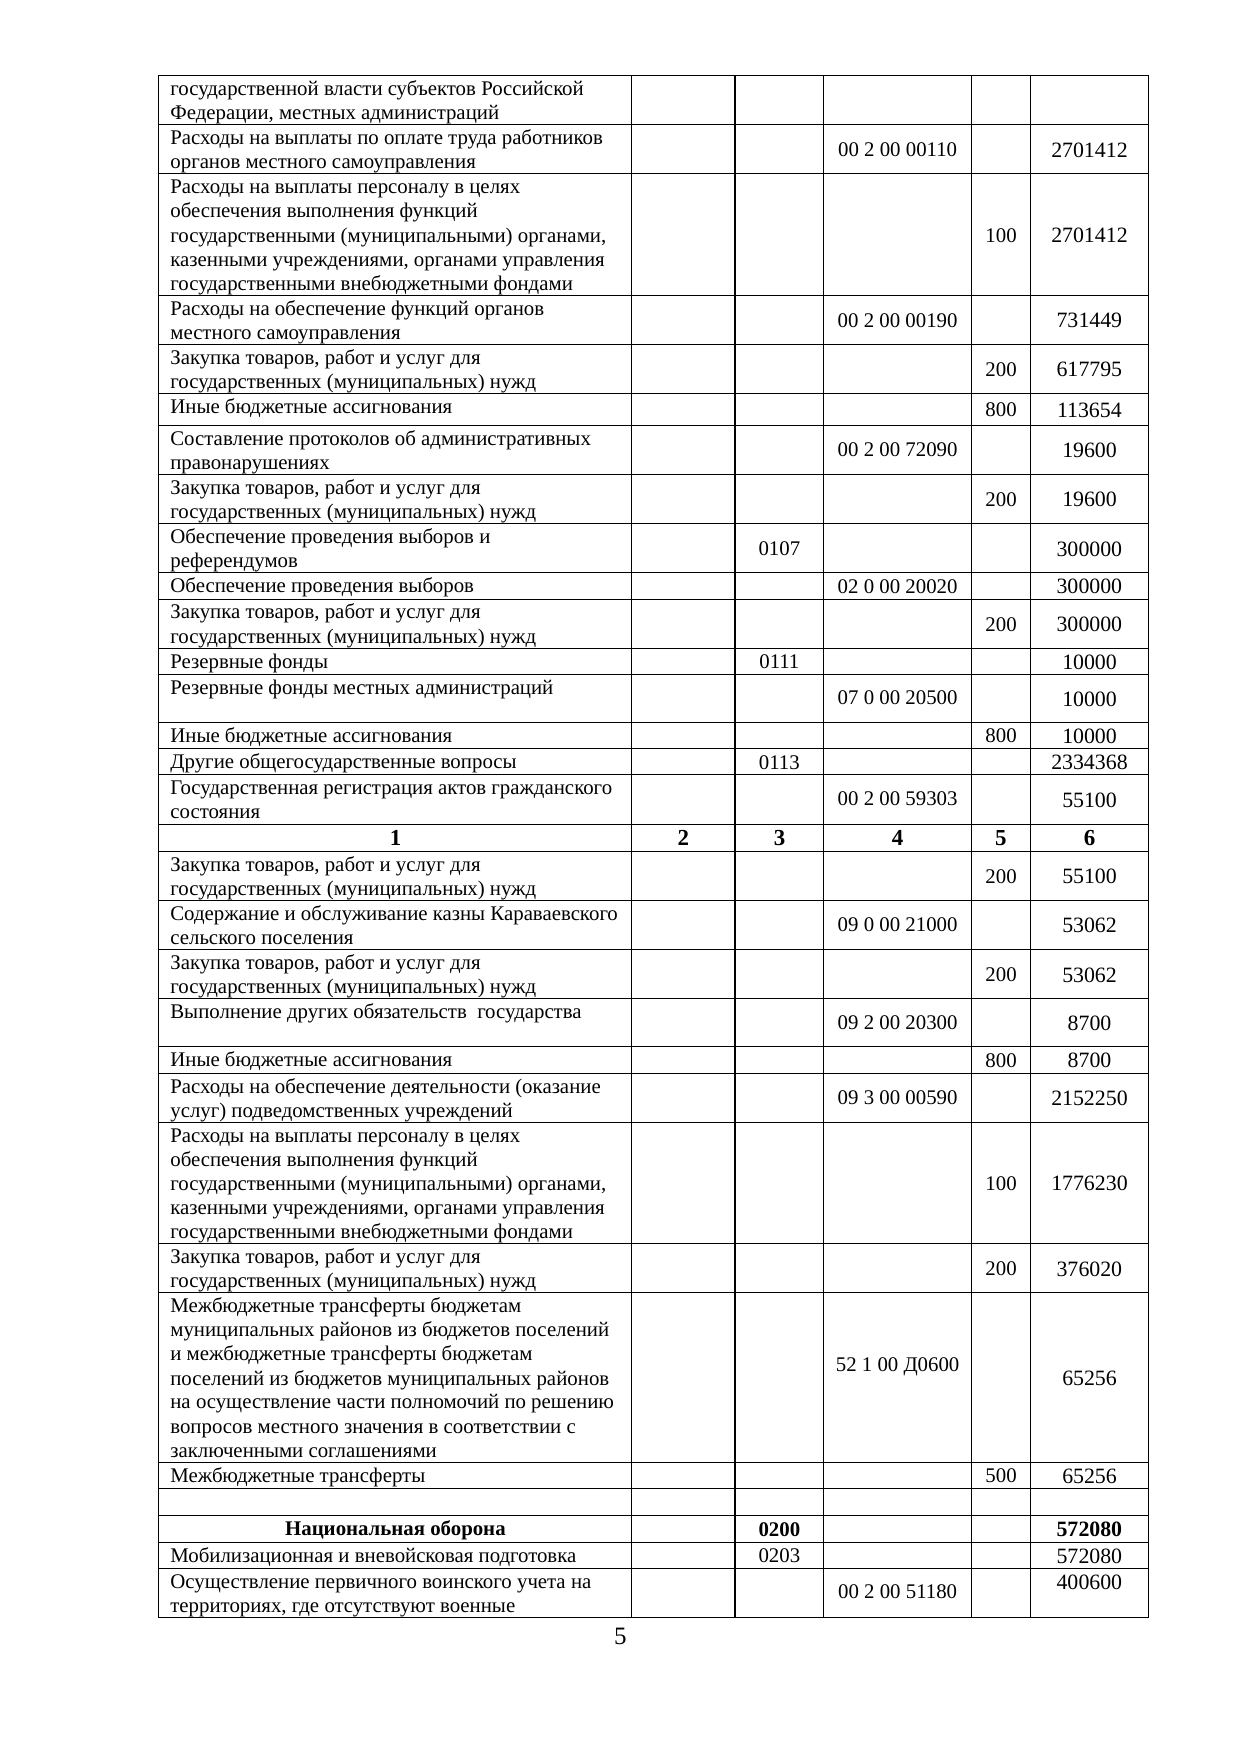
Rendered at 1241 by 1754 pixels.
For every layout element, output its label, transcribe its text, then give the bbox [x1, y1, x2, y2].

table_cell 300000 [1031, 600, 1148, 648]
table_cell 8700 [1031, 999, 1148, 1046]
table_cell 00 2 00 00190 [824, 296, 971, 344]
table_cell [632, 76, 734, 124]
table_cell [632, 573, 734, 598]
table_cell 8700 [1031, 1047, 1148, 1072]
table_cell Иные бюджетные ассигнования [159, 394, 631, 425]
table_cell [972, 1516, 1030, 1542]
table_cell [632, 174, 734, 295]
table_cell [736, 901, 823, 949]
table_cell 800 [972, 723, 1030, 748]
table_cell [824, 600, 971, 648]
table_cell Составление протоколов об административных правонарушениях [159, 426, 631, 474]
table_cell 53062 [1031, 950, 1148, 998]
table_cell [972, 125, 1030, 173]
table_cell [159, 1489, 631, 1515]
table_cell [632, 600, 734, 648]
table_cell [824, 76, 971, 124]
table_cell 0107 [736, 524, 823, 572]
table_cell [972, 426, 1030, 474]
table_cell [736, 950, 823, 998]
table_cell 572080 [1031, 1516, 1148, 1542]
table_cell [632, 394, 734, 425]
table_cell 52 1 00 Д0600 [824, 1293, 971, 1462]
table_cell Мобилизационная и вневойсковая подготовка [159, 1543, 631, 1568]
table_cell [824, 1463, 971, 1488]
table_cell [632, 1244, 734, 1292]
table_cell 2701412 [1031, 125, 1148, 173]
table_cell 3 [736, 825, 823, 851]
table_cell 10000 [1031, 723, 1148, 748]
table_cell [632, 852, 734, 900]
table_cell 2334368 [1031, 749, 1148, 774]
table_cell Расходы на выплаты персоналу в целях обеспечения выполнения функций государственными (муниципальными) органами, казенными учреждениями, органами управления государственными внебюджетными фондами [159, 174, 631, 295]
table_cell [632, 1293, 734, 1462]
table_cell Закупка товаров, работ и услуг для государственных (муниципальных) нужд [159, 475, 631, 523]
table_cell [632, 775, 734, 823]
table_cell Закупка товаров, работ и услуг для государственных (муниципальных) нужд [159, 1244, 631, 1292]
table_cell 5 [972, 825, 1030, 851]
table_cell [824, 649, 971, 674]
table_cell [824, 950, 971, 998]
table_cell [736, 1047, 823, 1072]
table_cell 200 [972, 950, 1030, 998]
table_cell [632, 749, 734, 774]
table_cell [824, 1516, 971, 1542]
table_cell 800 [972, 1047, 1030, 1072]
table_cell [824, 345, 971, 393]
table_cell [972, 901, 1030, 949]
table_cell [972, 1569, 1030, 1617]
table_cell [972, 524, 1030, 572]
table_cell [632, 1047, 734, 1072]
table_cell [632, 649, 734, 674]
table_cell [824, 394, 971, 425]
table_cell [632, 125, 734, 173]
table_cell [736, 1569, 823, 1617]
table_cell Национальная оборона [159, 1516, 631, 1542]
table_cell [736, 600, 823, 648]
table_cell 500 [972, 1463, 1030, 1488]
table_cell [824, 1123, 971, 1243]
table_cell 731449 [1031, 296, 1148, 344]
table_cell 0203 [736, 1543, 823, 1568]
table_cell [736, 852, 823, 900]
table_cell [972, 1489, 1030, 1515]
table_cell 376020 [1031, 1244, 1148, 1292]
table_cell 09 0 00 21000 [824, 901, 971, 949]
table_cell Другие общегосударственные вопросы [159, 749, 631, 774]
table_cell 10000 [1031, 675, 1148, 722]
table_cell 10000 [1031, 649, 1148, 674]
table_cell [632, 1489, 734, 1515]
table_cell [632, 950, 734, 998]
table_cell 6 [1031, 825, 1148, 851]
table_cell Обеспечение проведения выборов [159, 573, 631, 598]
table_cell 0111 [736, 649, 823, 674]
table_cell 572080 [1031, 1543, 1148, 1568]
table_cell 200 [972, 852, 1030, 900]
table_cell [736, 1463, 823, 1488]
table_cell 617795 [1031, 345, 1148, 393]
table_cell [632, 723, 734, 748]
table_cell 113654 [1031, 394, 1148, 425]
table_cell [736, 76, 823, 124]
table_cell [736, 475, 823, 523]
table_cell 4 [824, 825, 971, 851]
table_cell [632, 675, 734, 722]
table_cell 300000 [1031, 573, 1148, 598]
table_cell [736, 426, 823, 474]
table_cell [736, 1489, 823, 1515]
table_cell [972, 999, 1030, 1046]
table_cell 2 [632, 825, 734, 851]
table_cell [972, 775, 1030, 823]
table_cell 00 2 00 72090 [824, 426, 971, 474]
table_cell государственной власти субъектов Российской Федерации, местных администраций [159, 76, 631, 124]
table_cell [736, 1293, 823, 1462]
table_cell 0200 [736, 1516, 823, 1542]
table_cell [632, 296, 734, 344]
table_cell Государственная регистрация актов гражданского состояния [159, 775, 631, 823]
table_cell 1776230 [1031, 1123, 1148, 1243]
table_cell Резервные фонды [159, 649, 631, 674]
table_cell [824, 524, 971, 572]
table_cell 0113 [736, 749, 823, 774]
table_cell Содержание и обслуживание казны Караваевского сельского поселения [159, 901, 631, 949]
table_cell Межбюджетные трансферты бюджетам муниципальных районов из бюджетов поселений и межбюджетные трансферты бюджетам поселений из бюджетов муниципальных районов на осуществление части полномочий по решению вопросов местного значения в соответствии с заключенными соглашениями [159, 1293, 631, 1462]
table_cell 19600 [1031, 475, 1148, 523]
table_cell Иные бюджетные ассигнования [159, 1047, 631, 1072]
table_cell 55100 [1031, 852, 1148, 900]
table_cell 200 [972, 475, 1030, 523]
table_cell [736, 345, 823, 393]
table_cell 65256 [1031, 1293, 1148, 1462]
table_cell [632, 345, 734, 393]
table_cell 200 [972, 1244, 1030, 1292]
table_cell [972, 296, 1030, 344]
table_cell [632, 1074, 734, 1122]
table_cell [824, 475, 971, 523]
table_cell 55100 [1031, 775, 1148, 823]
table_cell 100 [972, 174, 1030, 295]
table_cell 300000 [1031, 524, 1148, 572]
table_cell Расходы на обеспечение деятельности (оказание услуг) подведомственных учреждений [159, 1074, 631, 1122]
table_cell [972, 675, 1030, 722]
table_cell [736, 573, 823, 598]
table_cell 2701412 [1031, 174, 1148, 295]
table_cell Иные бюджетные ассигнования [159, 723, 631, 748]
table_cell [972, 749, 1030, 774]
table_cell 400600 [1031, 1569, 1148, 1617]
table_cell [736, 296, 823, 344]
table_cell Расходы на выплаты по оплате труда работников органов местного самоуправления [159, 125, 631, 173]
table_cell 800 [972, 394, 1030, 425]
table_cell [736, 174, 823, 295]
table_cell [972, 649, 1030, 674]
table_cell 1 [159, 825, 631, 851]
table_cell [824, 1244, 971, 1292]
table_cell 00 2 00 59303 [824, 775, 971, 823]
table_cell [632, 1516, 734, 1542]
table_cell [824, 1047, 971, 1072]
table_cell 09 3 00 00590 [824, 1074, 971, 1122]
table_cell Межбюджетные трансферты [159, 1463, 631, 1488]
table_cell Расходы на обеспечение функций органов местного самоуправления [159, 296, 631, 344]
table_cell [1031, 1489, 1148, 1515]
table_cell [736, 775, 823, 823]
table_cell [736, 1244, 823, 1292]
table_cell [632, 475, 734, 523]
table_cell [824, 749, 971, 774]
table_cell Расходы на выплаты персоналу в целях обеспечения выполнения функций государственными (муниципальными) органами, казенными учреждениями, органами управления государственными внебюджетными фондами [159, 1123, 631, 1243]
table_cell Резервные фонды местных администраций [159, 675, 631, 722]
table_cell 09 2 00 20300 [824, 999, 971, 1046]
table_cell [824, 852, 971, 900]
table_cell [632, 1123, 734, 1243]
table_cell [632, 524, 734, 572]
table_cell [824, 1543, 971, 1568]
table_cell Закупка товаров, работ и услуг для государственных (муниципальных) нужд [159, 950, 631, 998]
table_cell 53062 [1031, 901, 1148, 949]
table_cell 19600 [1031, 426, 1148, 474]
table_cell 07 0 00 20500 [824, 675, 971, 722]
table_cell [736, 1123, 823, 1243]
table_cell 200 [972, 600, 1030, 648]
table_cell 2152250 [1031, 1074, 1148, 1122]
table_cell 02 0 00 20020 [824, 573, 971, 598]
table_cell Закупка товаров, работ и услуг для государственных (муниципальных) нужд [159, 345, 631, 393]
table_cell [736, 394, 823, 425]
table_cell [972, 76, 1030, 124]
table_cell 100 [972, 1123, 1030, 1243]
table_cell [736, 125, 823, 173]
table_cell Осуществление первичного воинского учета на территориях, где отсутствуют военные [159, 1569, 631, 1617]
table_cell [972, 1293, 1030, 1462]
table_cell Обеспечение проведения выборов и референдумов [159, 524, 631, 572]
table_cell Закупка товаров, работ и услуг для государственных (муниципальных) нужд [159, 852, 631, 900]
table_cell [824, 174, 971, 295]
table_cell [736, 999, 823, 1046]
table_cell Выполнение других обязательств государства [159, 999, 631, 1046]
table_cell Закупка товаров, работ и услуг для государственных (муниципальных) нужд [159, 600, 631, 648]
table_cell [632, 999, 734, 1046]
table_cell [632, 1463, 734, 1488]
table_cell [972, 573, 1030, 598]
table_cell [632, 1569, 734, 1617]
table_cell 00 2 00 00110 [824, 125, 971, 173]
table_cell [972, 1543, 1030, 1568]
table_cell [972, 1074, 1030, 1122]
table_cell [736, 675, 823, 722]
table_cell 200 [972, 345, 1030, 393]
table_cell [824, 1489, 971, 1515]
table_cell [632, 901, 734, 949]
table_cell 65256 [1031, 1463, 1148, 1488]
table_cell [1031, 76, 1148, 124]
table_cell [824, 723, 971, 748]
table_cell 00 2 00 51180 [824, 1569, 971, 1617]
table_cell [632, 426, 734, 474]
table_cell [736, 1074, 823, 1122]
table_cell [632, 1543, 734, 1568]
table_cell [736, 723, 823, 748]
